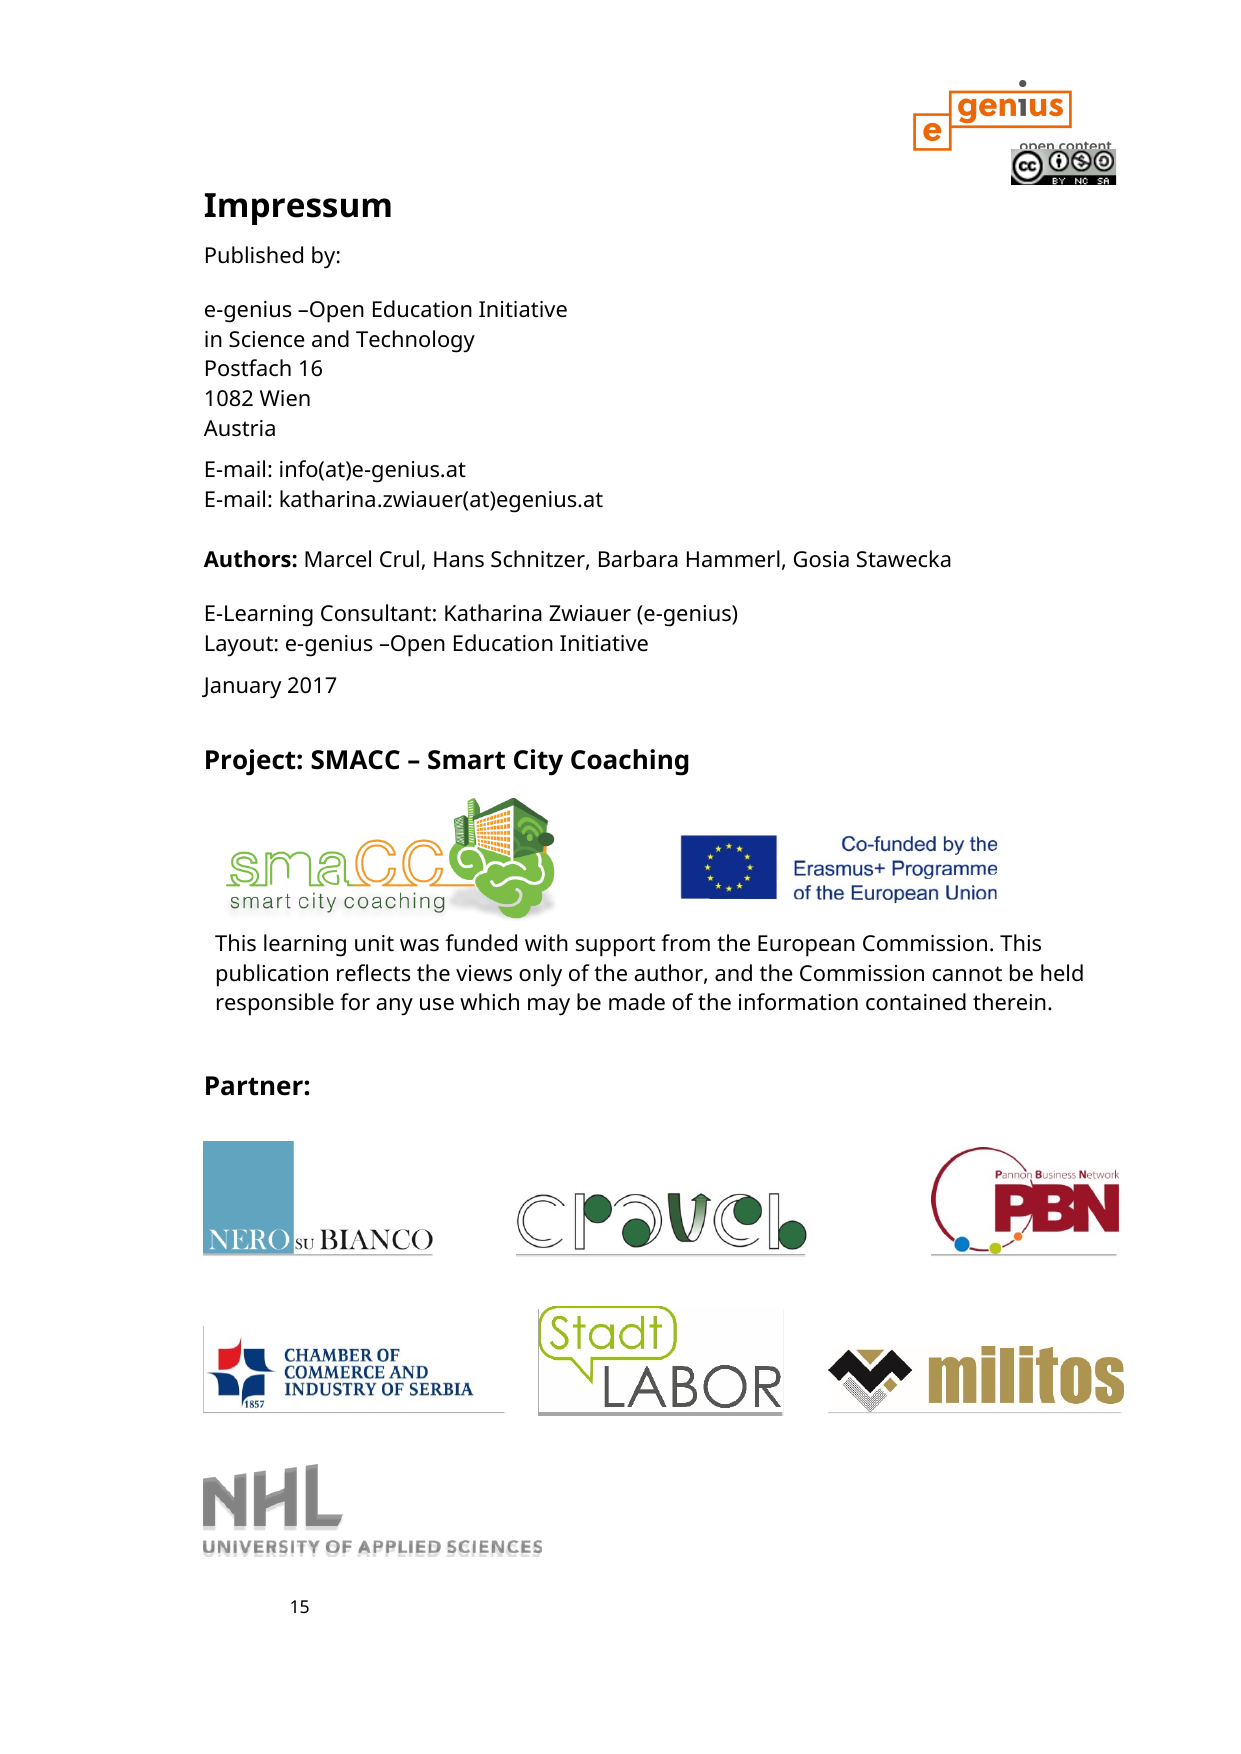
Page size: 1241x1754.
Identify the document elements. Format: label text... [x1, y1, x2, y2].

text January 2017 [204, 670, 1119, 699]
table_cell This learning unit was funded with support from the European Commission. This publication reflects the views only of the author, and the Commission cannot be held responsible for any use which may be made of the information contained therein. [204, 916, 1108, 1017]
text Published by: [204, 239, 1119, 269]
text E-Learning Consultant: Katharina Zwiauer (e-genius) Layout: e-genius –Open Education Initiative [204, 598, 1119, 657]
text E-mail: info(at)e-genius.at E-mail: katharina.zwiauer(at)egenius.at [204, 454, 1119, 514]
text e-genius –Open Education Initiative in Science and Technology Postfach 16 1082 Wien Austria [204, 294, 1119, 442]
text Impressum [204, 132, 1119, 227]
text Partner: [204, 1071, 1119, 1101]
table_header [663, 789, 1108, 916]
text Authors: Marcel Crul, Hans Schnitzer, Barbara Hammerl, Gosia Stawecka [204, 544, 1119, 573]
table_header [204, 789, 663, 916]
text Project: SMACC – Smart City Coaching [204, 741, 1119, 777]
